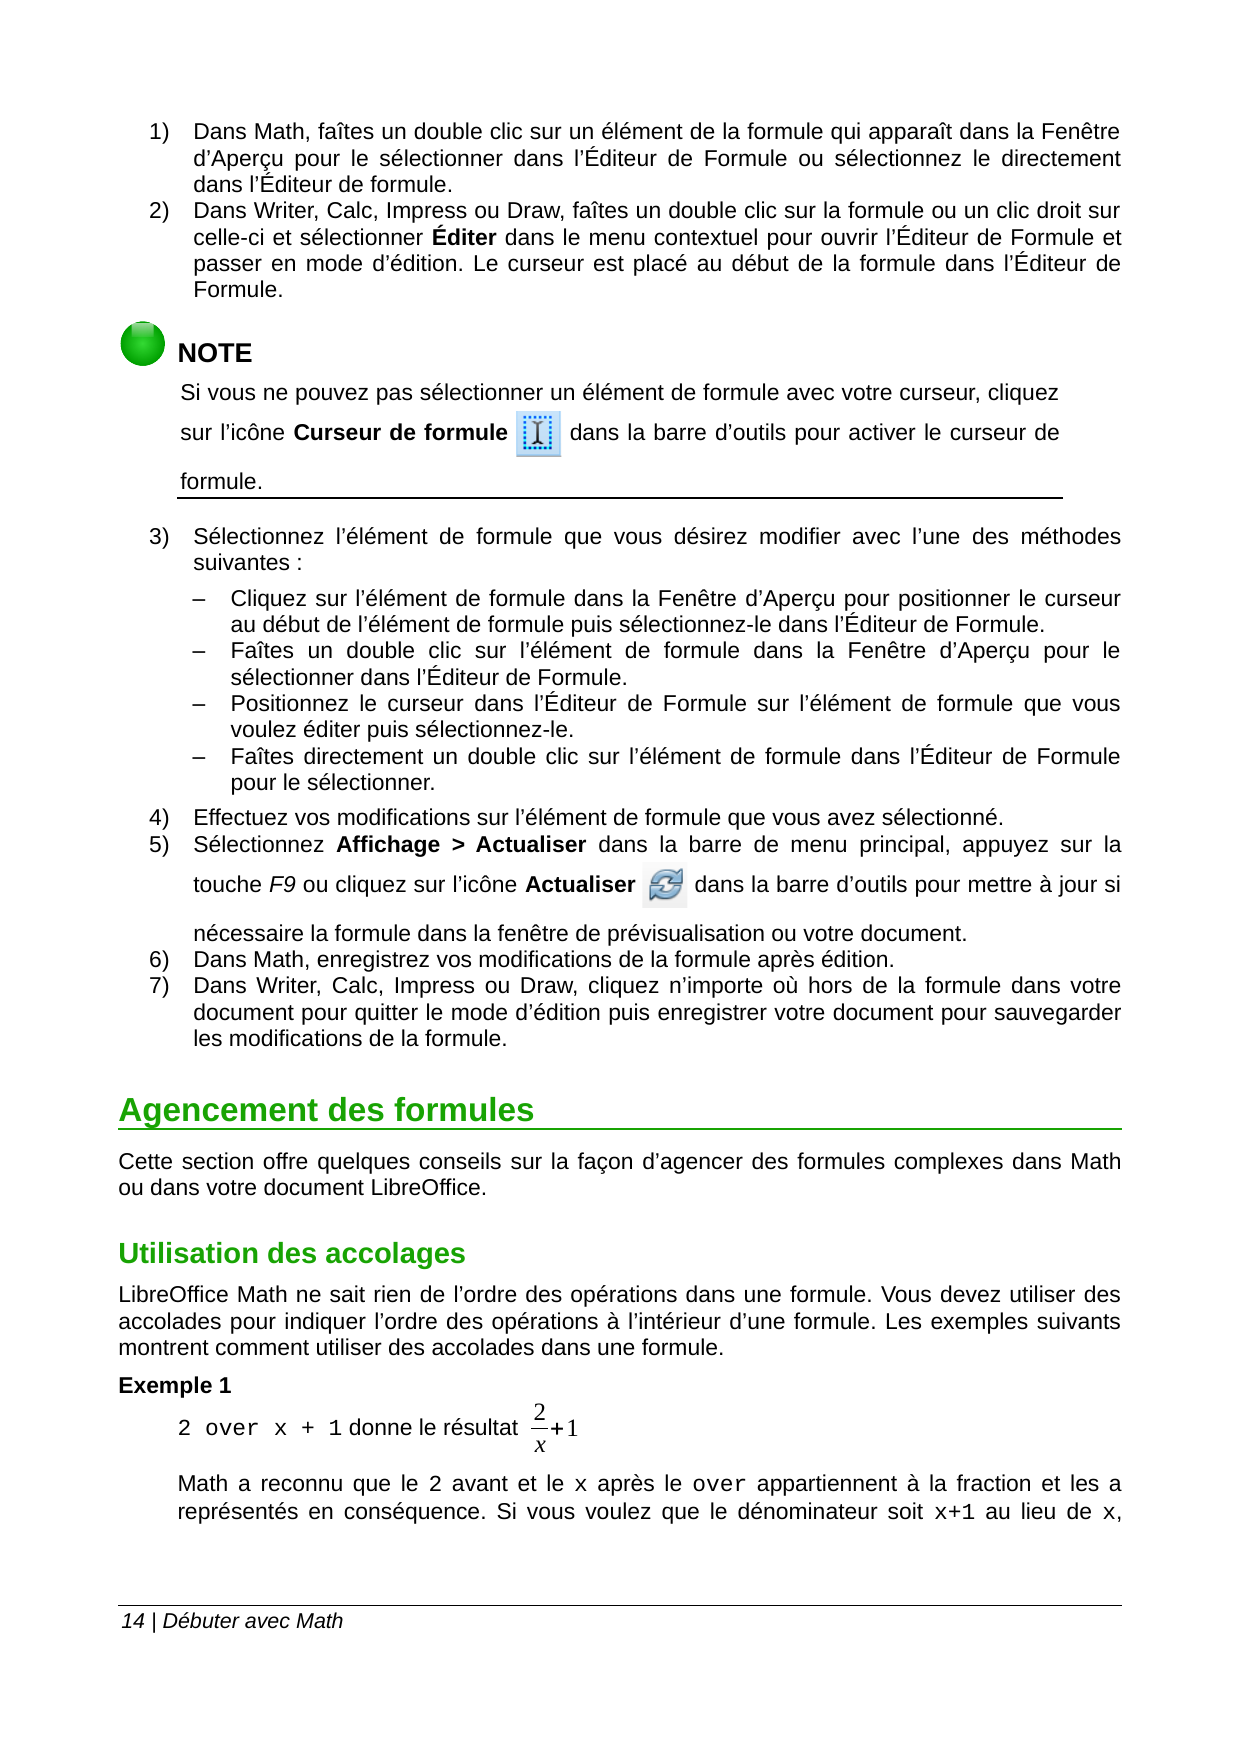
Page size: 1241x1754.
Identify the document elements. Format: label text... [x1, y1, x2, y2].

list Dans Writer, Calc, Impress ou Draw, cliquez n’importe où hors de la formule dans votre document pour quitter le mode d’édition puis enregistrer votre document pour sauvegarder les modifications de la formule. [169, 972, 1122, 1051]
list Cliquez sur l’élément de formule dans la Fenêtre d’Aperçu pour positionner le curseur au début de l’élément de formule puis sélectionnez-le dans l’Éditeur de Formule. [192, 584, 1122, 637]
picture [516, 411, 562, 457]
text 2 over x + 1 donne le résultat [177, 1399, 1122, 1458]
subtitle NOTE [118, 319, 1122, 368]
text Math a reconnu que le 2 avant et le x après le over appartiennent à la fraction et les a représentés en conséquence. Si vous voulez que le dénominateur soit x+1 au lieu de x, [177, 1469, 1122, 1526]
subtitle Agencement des formules [118, 1090, 1122, 1128]
list Positionnez le curseur dans l’Éditeur de Formule sur l’élément de formule que vous voulez éditer puis sélectionnez-le. [192, 690, 1122, 743]
list Dans Math, faîtes un double clic sur un élément de la formule qui apparaît dans la Fenêtre d’Aperçu pour le sélectionner dans l’Éditeur de Formule ou sélectionnez le directement dans l’Éditeur de formule. [169, 118, 1122, 197]
list Dans Writer, Calc, Impress ou Draw, faîtes un double clic sur la formule ou un clic droit sur celle-ci et sélectionner Éditer dans le menu contextuel pour ouvrir l’Éditeur de Formule et passer en mode d’édition. Le curseur est placé au début de la formule dans l’Éditeur de Formule. [169, 197, 1122, 303]
text LibreOffice Math ne sait rien de l’ordre des opérations dans une formule. Vous devez utiliser des accolades pour indiquer l’ordre des opérations à l’intérieur d’une formule. Les exemples suivants montrent comment utiliser des accolades dans une formule. [118, 1281, 1122, 1361]
list Faîtes directement un double clic sur l’élément de formule dans l’Éditeur de Formule pour le sélectionner. [192, 743, 1122, 795]
list Faîtes un double clic sur l’élément de formule dans la Fenêtre d’Aperçu pour le sélectionner dans l’Éditeur de Formule. [192, 637, 1122, 690]
text Exemple 1 [118, 1372, 1122, 1399]
list Effectuez vos modifications sur l’élément de formule que vous avez sélectionné. [169, 804, 1122, 831]
list Dans Math, enregistrez vos modifications de la formule après édition. [169, 946, 1122, 972]
text Si vous ne pouvez pas sélectionner un élément de formule avec votre curseur, cliquez sur l’icône Curseur de formule dans la barre d’outils pour activer le curseur de formule. [177, 376, 1063, 497]
text Cette section offre quelques conseils sur la façon d’agencer des formules complexes dans Math ou dans votre document LibreOffice. [118, 1148, 1122, 1201]
subtitle Utilisation des accolages [118, 1236, 1122, 1270]
picture [642, 862, 688, 908]
list Sélectionnez l’élément de formule que vous désirez modifier avec l’une des méthodes suivantes : [169, 523, 1122, 576]
list Sélectionnez Affichage > Actualiser dans la barre de menu principal, appuyez sur la touche F9 ou cliquez sur l’icône Actualiser dans la barre d’outils pour mettre à jour si nécessaire la formule dans la fenêtre de prévisualisation ou votre document. [169, 831, 1122, 946]
